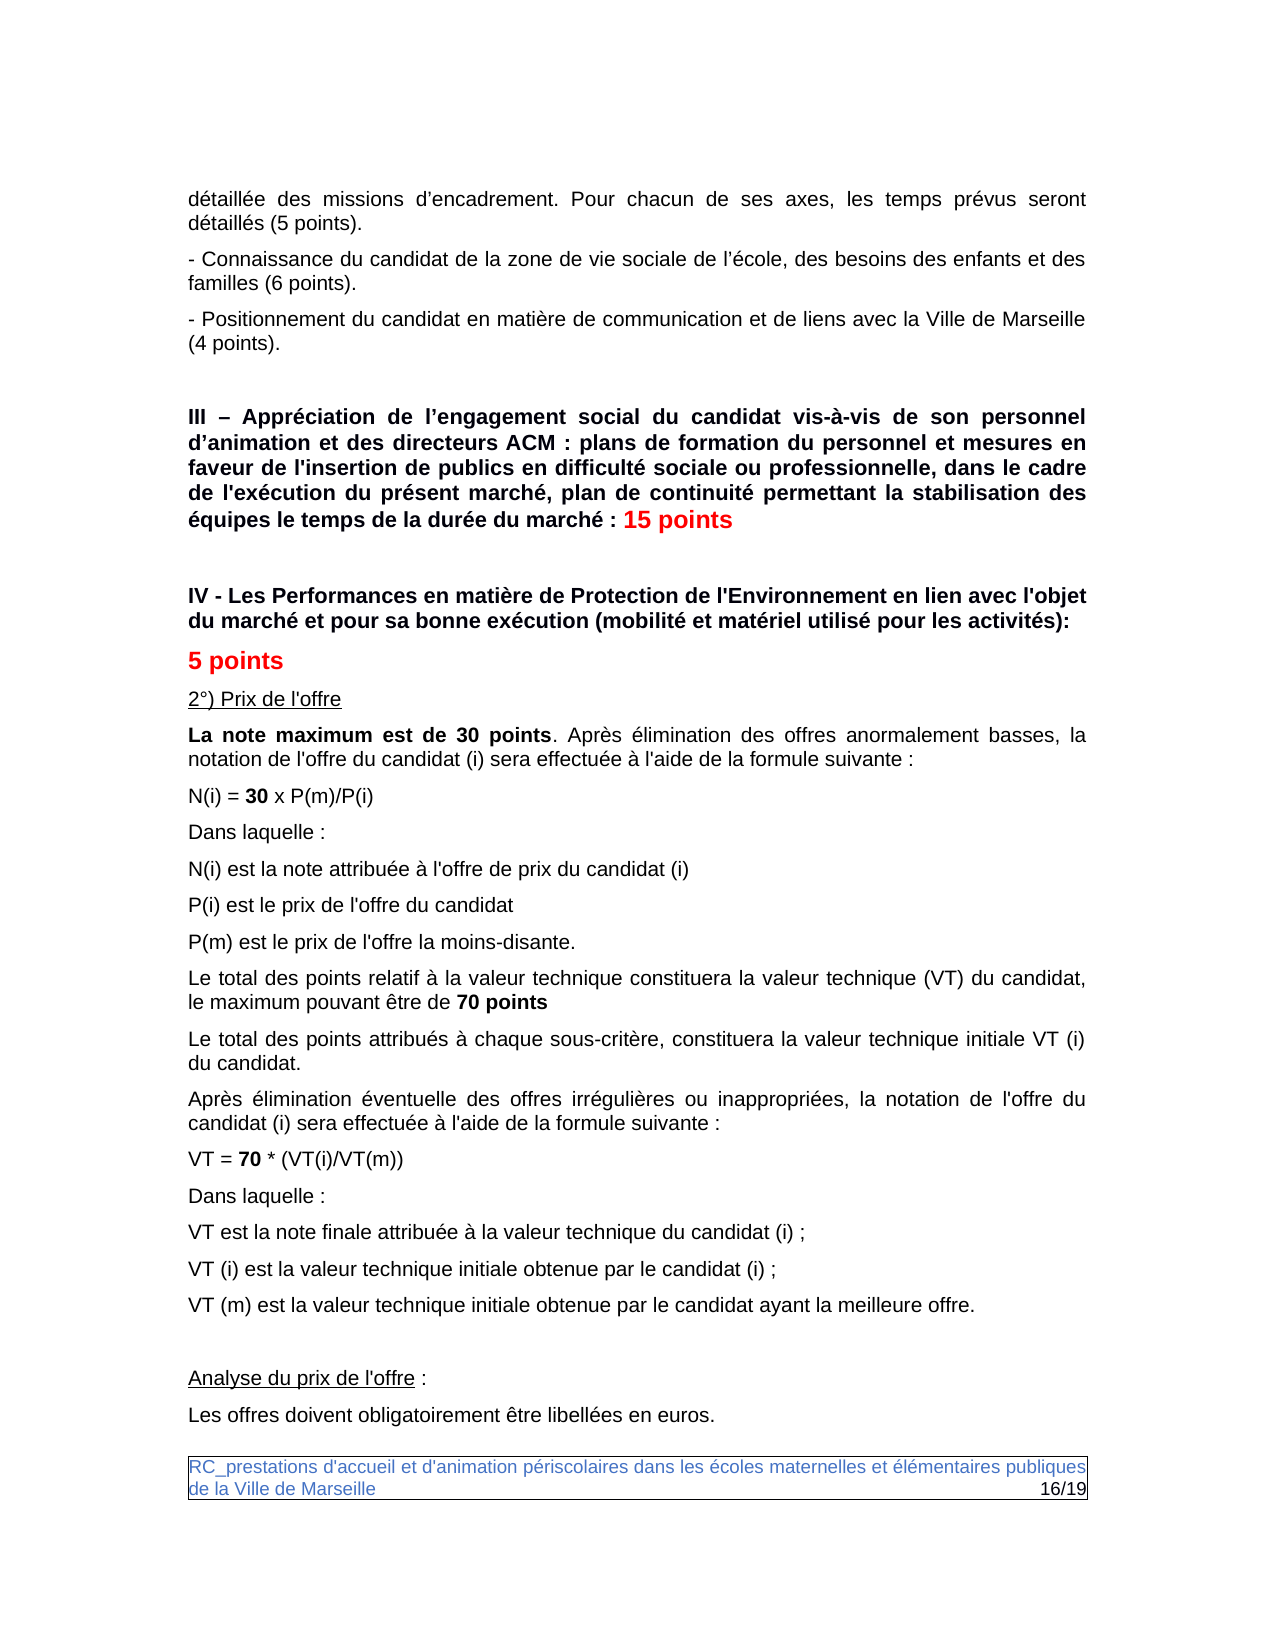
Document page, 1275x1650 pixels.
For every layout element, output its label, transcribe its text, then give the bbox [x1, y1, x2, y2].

text - Positionnement du candidat en matière de communication et de liens avec la Ville de Marseille (4 points). [188, 307, 1087, 355]
text Les offres doivent obligatoirement être libellées en euros. [188, 1402, 1087, 1426]
text VT (i) est la valeur technique initiale obtenue par le candidat (i) ; [188, 1257, 1087, 1281]
text P(i) est le prix de l'offre du candidat [188, 893, 1087, 917]
text Le total des points relatif à la valeur technique constituera la valeur technique (VT) du candidat, le maximum pouvant être de 70 points [188, 966, 1087, 1014]
text 5 points [188, 646, 1087, 674]
text Après élimination éventuelle des offres irrégulières ou inappropriées, la notation de l'offre du candidat (i) sera effectuée à l'aide de la formule suivante : [188, 1087, 1087, 1135]
text Dans laquelle : [188, 1184, 1087, 1208]
text N(i) = 30 x P(m)/P(i) [188, 784, 1087, 808]
text VT = 70 * (VT(i)/VT(m)) [188, 1147, 1087, 1171]
text Analyse du prix de l'offre : [188, 1366, 1087, 1390]
text Le total des points attribués à chaque sous-critère, constituera la valeur technique initiale VT (i) du candidat. [188, 1026, 1087, 1074]
text 2°) Prix de l'offre [188, 687, 1087, 711]
text P(m) est le prix de l'offre la moins-disante. [188, 929, 1087, 953]
text Dans laquelle : [188, 820, 1087, 844]
text N(i) est la note attribuée à l'offre de prix du candidat (i) [188, 857, 1087, 881]
text VT (m) est la valeur technique initiale obtenue par le candidat ayant la meilleure offre. [188, 1293, 1087, 1317]
text La note maximum est de 30 points. Après élimination des offres anormalement basses, la notation de l'offre du candidat (i) sera effectuée à l'aide de la formule suivante : [188, 723, 1087, 771]
text VT est la note finale attribuée à la valeur technique du candidat (i) ; [188, 1220, 1087, 1244]
text détaillée des missions d’encadrement. Pour chacun de ses axes, les temps prévus seront détaillés (5 points). [188, 186, 1087, 234]
text III – Appréciation de l’engagement social du candidat vis-à-vis de son personnel d’animation et des directeurs ACM : plans de formation du personnel et mesures en faveur de l'insertion de publics en difficulté sociale ou professionnelle, dans le cadre de l'exécution du présent marché, plan de continuité permettant la stabilisation des équipes le temps de la durée du marché : 15 points [188, 404, 1087, 534]
text IV - Les Performances en matière de Protection de l'Environnement en lien avec l'objet du marché et pour sa bonne exécution (mobilité et matériel utilisé pour les activités): [188, 583, 1087, 633]
text - Connaissance du candidat de la zone de vie sociale de l’école, des besoins des enfants et des familles (6 points). [188, 247, 1087, 295]
